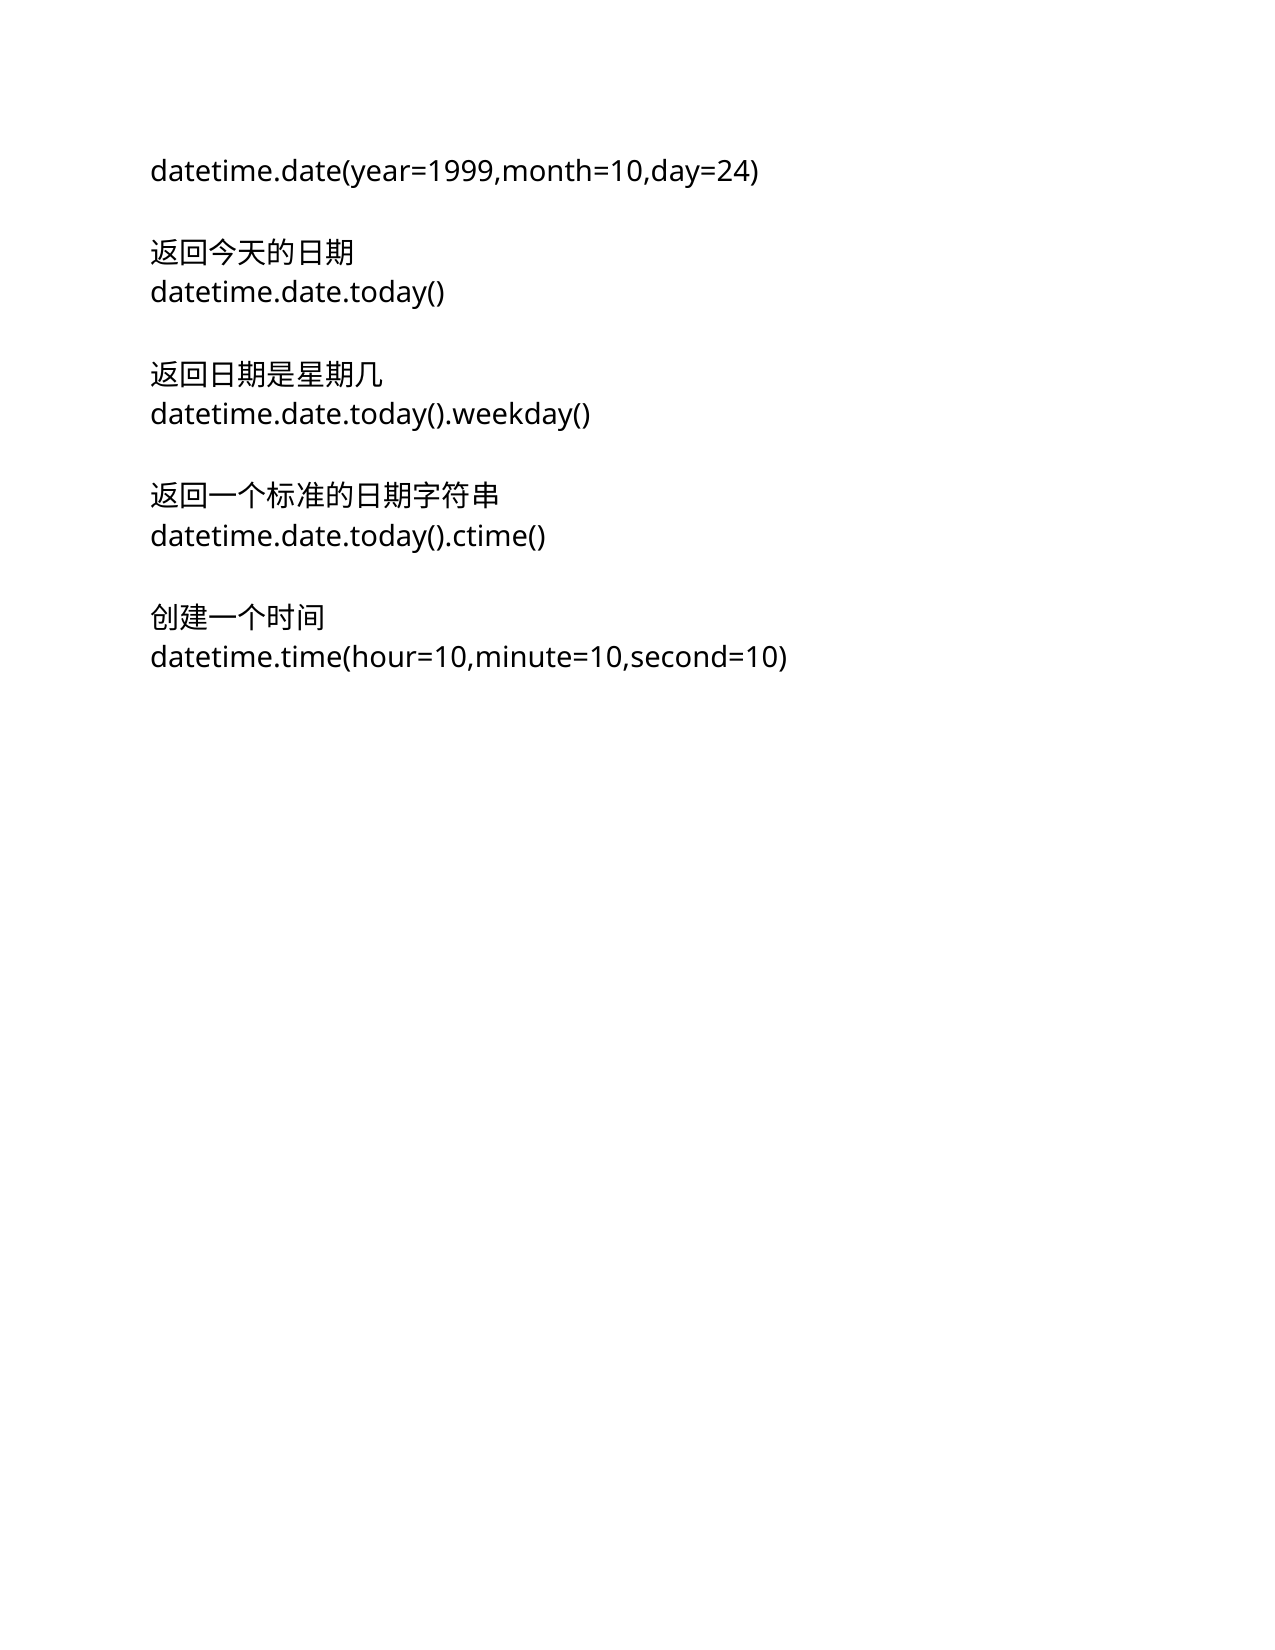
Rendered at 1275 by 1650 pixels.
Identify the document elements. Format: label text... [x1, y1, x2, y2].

text datetime.time(hour=10,minute=10,second=10) [150, 637, 1125, 676]
text datetime.date.today().ctime() [150, 515, 1125, 555]
text datetime.date.today().weekday() [150, 393, 1125, 433]
text 返回一个标准的日期字符串 [150, 473, 1125, 515]
text 创建一个时间 [150, 594, 1125, 637]
text 返回日期是星期几 [150, 351, 1125, 393]
text 返回今天的日期 [150, 229, 1125, 272]
text datetime.date(year=1999,month=10,day=24) [150, 150, 1125, 190]
text datetime.date.today() [150, 272, 1125, 311]
